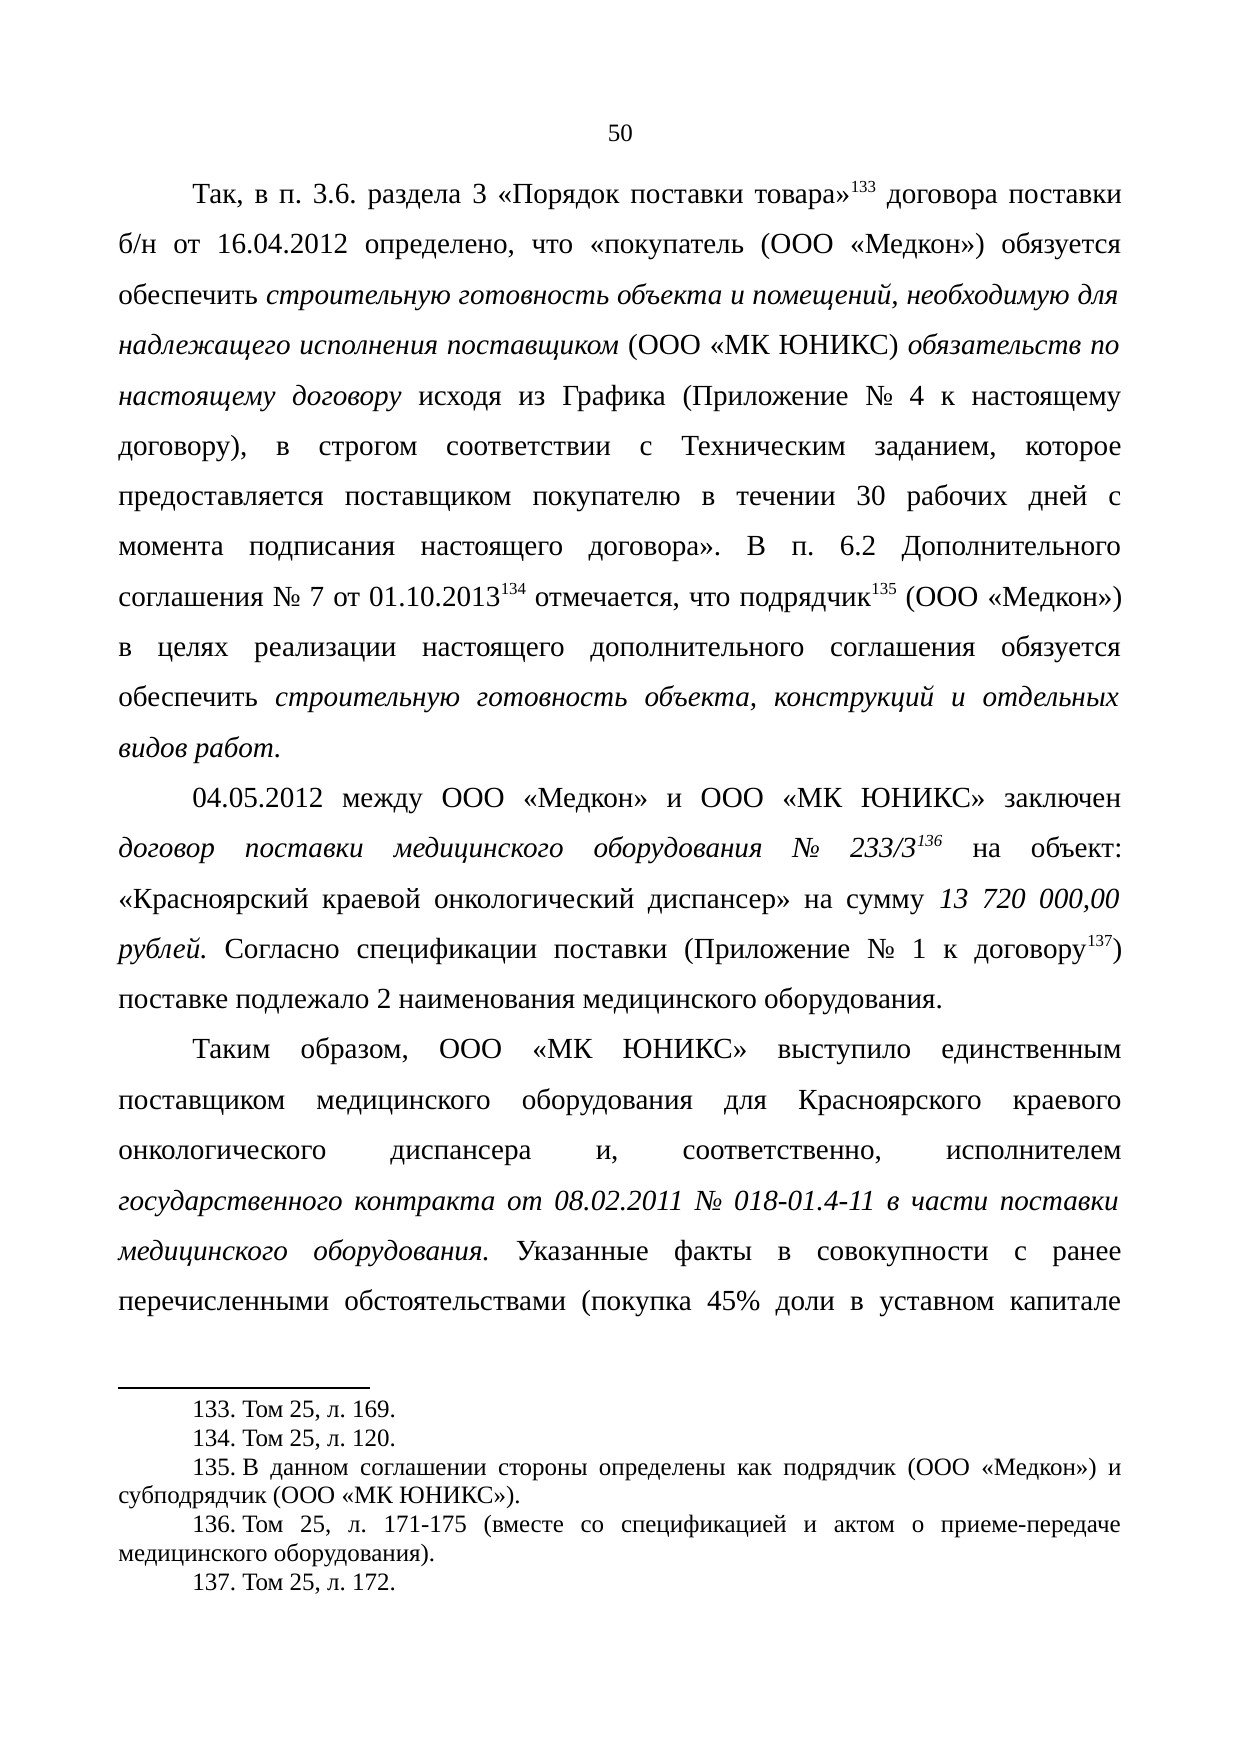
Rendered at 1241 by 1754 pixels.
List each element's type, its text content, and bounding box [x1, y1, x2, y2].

text Таким образом, ООО «МК ЮНИКС» выступило единственным поставщиком медицинского оборудования для Красноярского краевого онкологического диспансера и, соответственно, исполнителем государственного контракта от 08.02.2011 № 018-01.4-11 в части поставки медицинского оборудования. Указанные факты в совокупности с ранее перечисленными обстоятельствами (покупка 45% доли в уставном капитале ООО «Медкон», одобрение совершения ООО «Медкон» крупной сделки на участие в Аукционе и предоставлении обеспечения заявки на участие в Аукционе, участие в подготовке заявок для ООО «Медкон» и ЗАО «Сибагропромстрой») позволяют сделать вывод о том, что поставщик медицинского оборудования для Красноярского краевого онкологического диспансера (I этап) в лице компании ООО «МК ЮНИКС» был оговорен участниками антиконкурентного Соглашения заранее, то есть до проведения Аукциона. [118, 1032, 1122, 1317]
text 04.05.2012 между ООО «Медкон» и ООО «МК ЮНИКС» заключен договор поставки медицинского оборудования № 233/3 на объект: «Красноярский краевой онкологический диспансер» на сумму 13 720 000,00 рублей. Согласно спецификации поставки (Приложение № 1 к договору) поставке подлежало 2 наименования медицинского оборудования. [118, 780, 1122, 1015]
text . Том 25, л. 169. [118, 1394, 1122, 1423]
text . В данном соглашении стороны определены как подрядчик (ООО «Медкон») и субподрядчик (ООО «МК ЮНИКС»). [118, 1452, 1122, 1509]
text Так, в п. 3.6. раздела 3 «Порядок поставки товара» договора поставки б/н от 16.04.2012 определено, что «покупатель (ООО «Медкон») обязуется обеспечить строительную готовность объекта и помещений, необходимую для надлежащего исполнения поставщиком (ООО «МК ЮНИКС) обязательств по настоящему договору исходя из Графика (Приложение № 4 к настоящему договору), в строгом соответствии с Техническим заданием, которое предоставляется поставщиком покупателю в течении 30 рабочих дней с момента подписания настоящего договора». В п. 6.2 Дополнительного соглашения № 7 от 01.10.2013 отмечается, что подрядчик (ООО «Медкон») в целях реализации настоящего дополнительного соглашения обязуется обеспечить строительную готовность объекта, конструкций и отдельных видов работ. [118, 176, 1122, 763]
text . Том 25, л. 120. [118, 1423, 1122, 1452]
text . Том 25, л. 172. [118, 1567, 1122, 1595]
text . Том 25, л. 171-175 (вместе со спецификацией и актом о приеме-передаче медицинского оборудования). [118, 1509, 1122, 1567]
